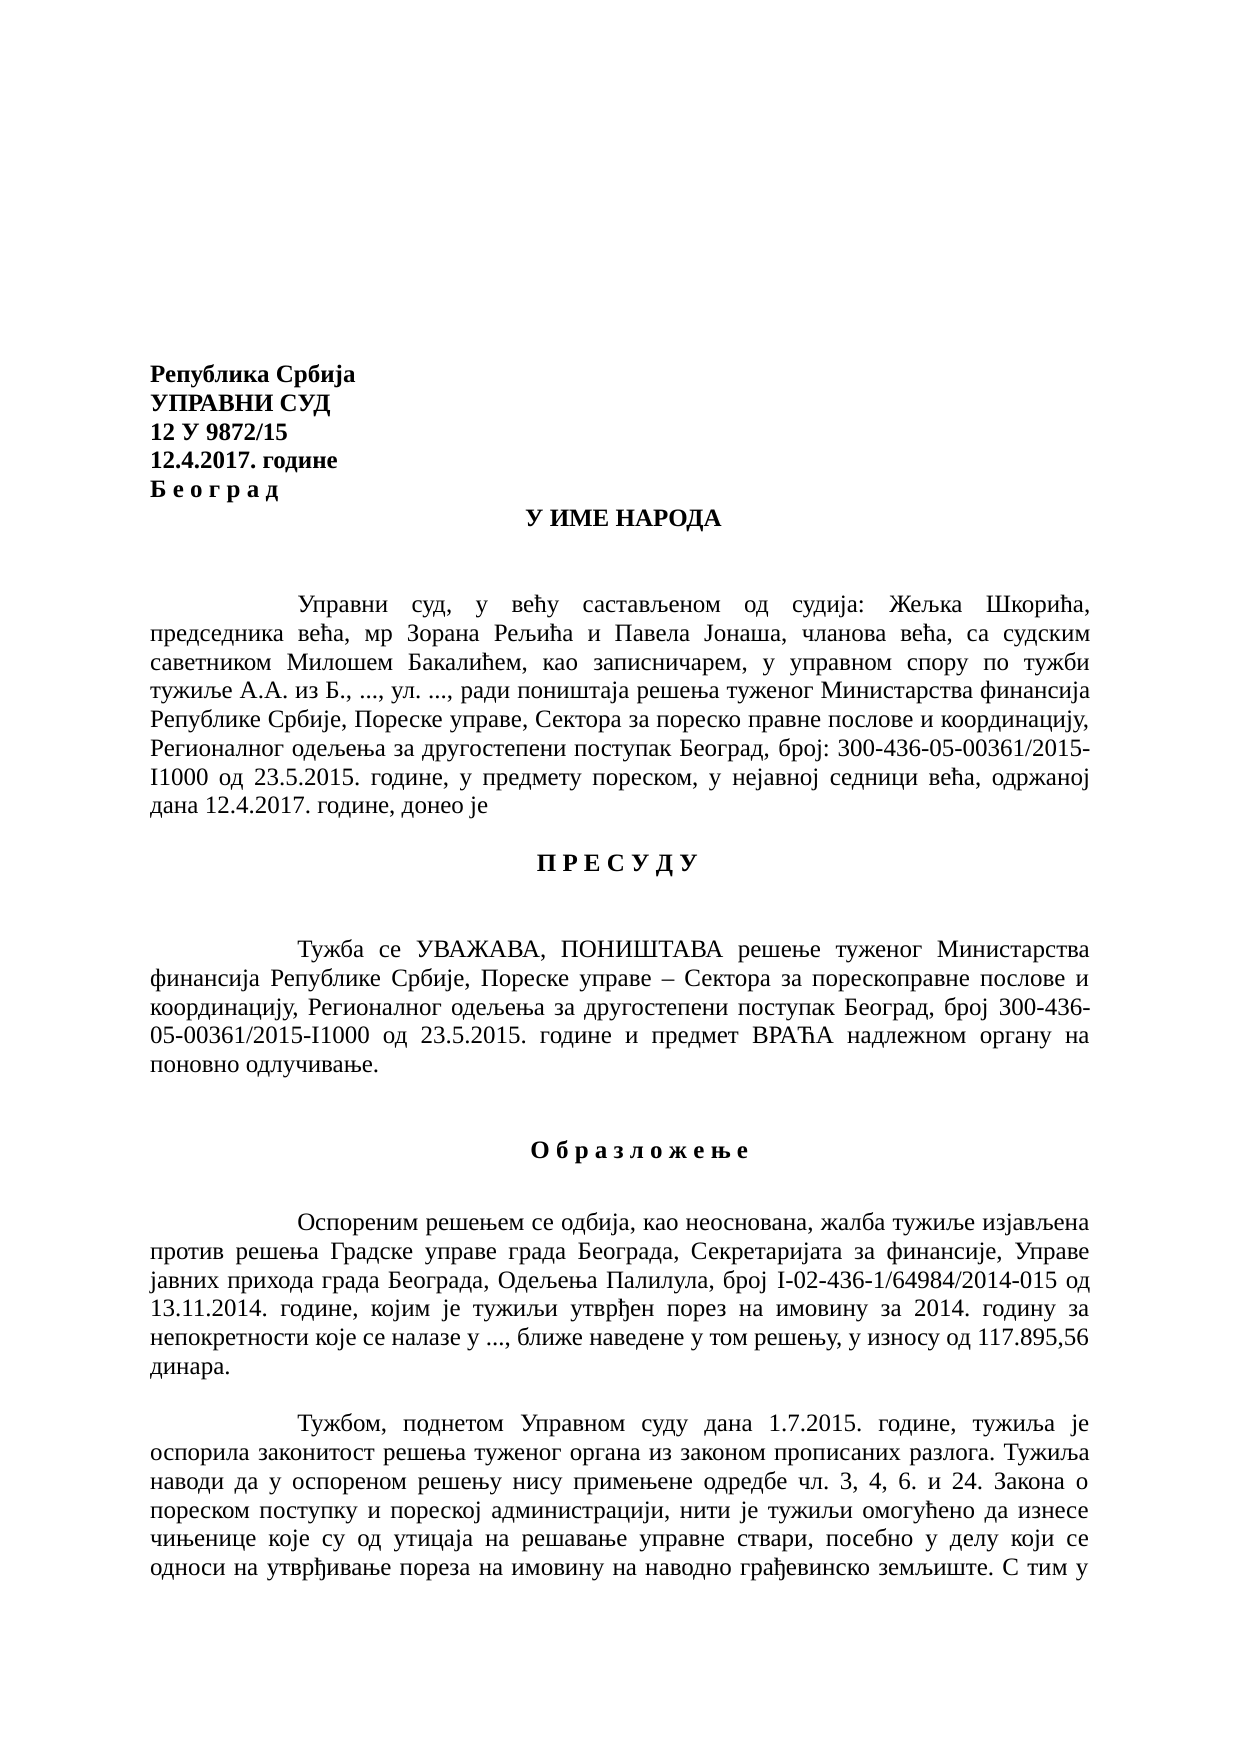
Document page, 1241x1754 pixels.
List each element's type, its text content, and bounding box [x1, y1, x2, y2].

text У ИМЕ НАРОДА [150, 503, 1090, 532]
text Тужба се УВАЖАВА, ПОНИШТАВА решење туженог Министарства финансија Републике Србије, Пореске управе – Сектора за порескоправне послове и координацију, Регионалног одељења за другостепени поступак Београд, број 300-436-05-00361/2015-I1000 од 23.5.2015. године и предмет ВРАЋА надлежном органу на поновно одлучивање. [150, 934, 1090, 1078]
text Оспореним решењем се одбија, као неоснована, жалба тужиље изјављена против решења Градске управе града Београда, Секретаријата за финансије, Управе јавних прихода града Београда, Одељења Палилула, број I-02-436-1/64984/2014-015 од 13.11.2014. године, којим је тужиљи утврђен порез на имовину за 2014. годину за непокретности које се налазе у ..., ближе наведене у том решењу, у износу од 117.895,56 динара. [150, 1207, 1090, 1380]
text П Р Е С У Д У [150, 848, 1090, 877]
text О б р а з л о ж е њ е [150, 1135, 1090, 1164]
text УПРАВНИ СУД [150, 388, 1090, 417]
text Република Србија [150, 148, 1090, 388]
text 12 У 9872/15 [150, 417, 1090, 445]
text Б е о г р а д [150, 474, 1090, 503]
text Управни суд, у већу састављеном од судија: Жељка Шкорића, председника већа, мр Зорана Рељића и Павела Јонаша, чланова већа, са судским саветником Милошем Бакалићем, као записничарем, у управном спору по тужби тужиље A.A. из Б., ..., ул. ..., ради поништаја решења туженог Министарства финансија Републике Србије, Пореске управе, Сектора за пореско правне послове и координацију, Регионалног одељења за другостепени поступак Београд, број: 300-436-05-00361/2015-I1000 од 23.5.2015. године, у предмету пореском, у нејавној седници већа, одржаној дана 12.4.2017. године, донео је [150, 589, 1090, 819]
text Тужбом, поднетом Управном суду дана 1.7.2015. године, тужиља је оспорила законитост решења туженог органа из законом прописаних разлога. Тужиља наводи да у оспореном решењу нису примењене одредбе чл. 3, 4, 6. и 24. Закона о пореском поступку и пореској администрацији, нити је тужиљи омогућено да изнесе чињенице које су од утицаја на решавање управне ствари, посебно у делу који се односи на утврђивање пореза на имовину на наводно грађевинско земљиште. С тим у [150, 1408, 1090, 1581]
text 12.4.2017. године [150, 445, 1090, 474]
